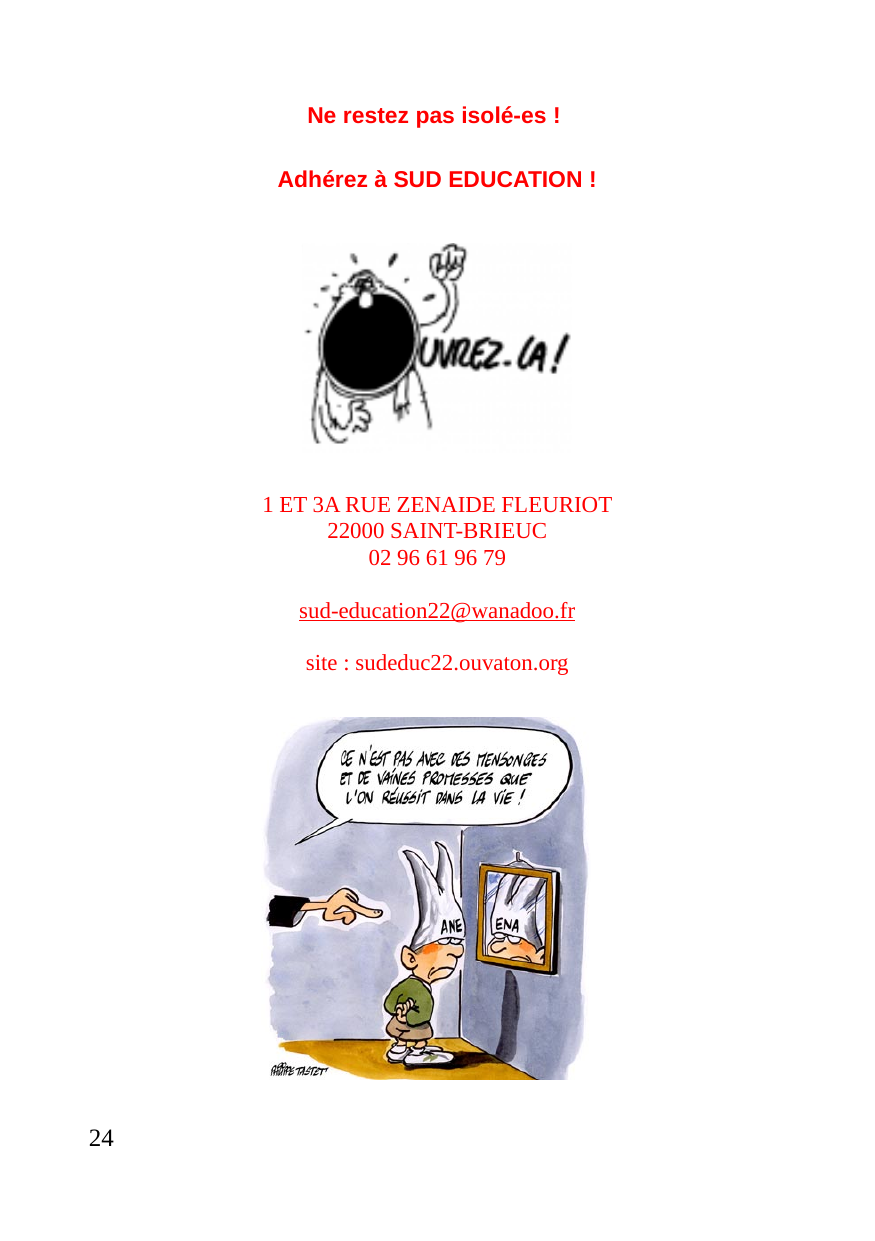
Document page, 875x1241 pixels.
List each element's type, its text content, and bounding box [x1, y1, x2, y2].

subtitle Ne restez pas isolé-es ! [88, 102, 786, 128]
text 02 96 61 96 79 [88, 544, 786, 570]
picture [261, 717, 592, 1080]
subtitle Adhérez à SUD EDUCATION ! [88, 166, 786, 192]
text 1 ET 3A RUE ZENAIDE FLEURIOT [88, 491, 786, 518]
picture [301, 243, 573, 453]
text sud-education22@wanadoo.fr [88, 597, 786, 623]
text 22000 SAINT-BRIEUC [88, 518, 786, 544]
text site : sudeduc22.ouvaton.org [88, 649, 786, 676]
